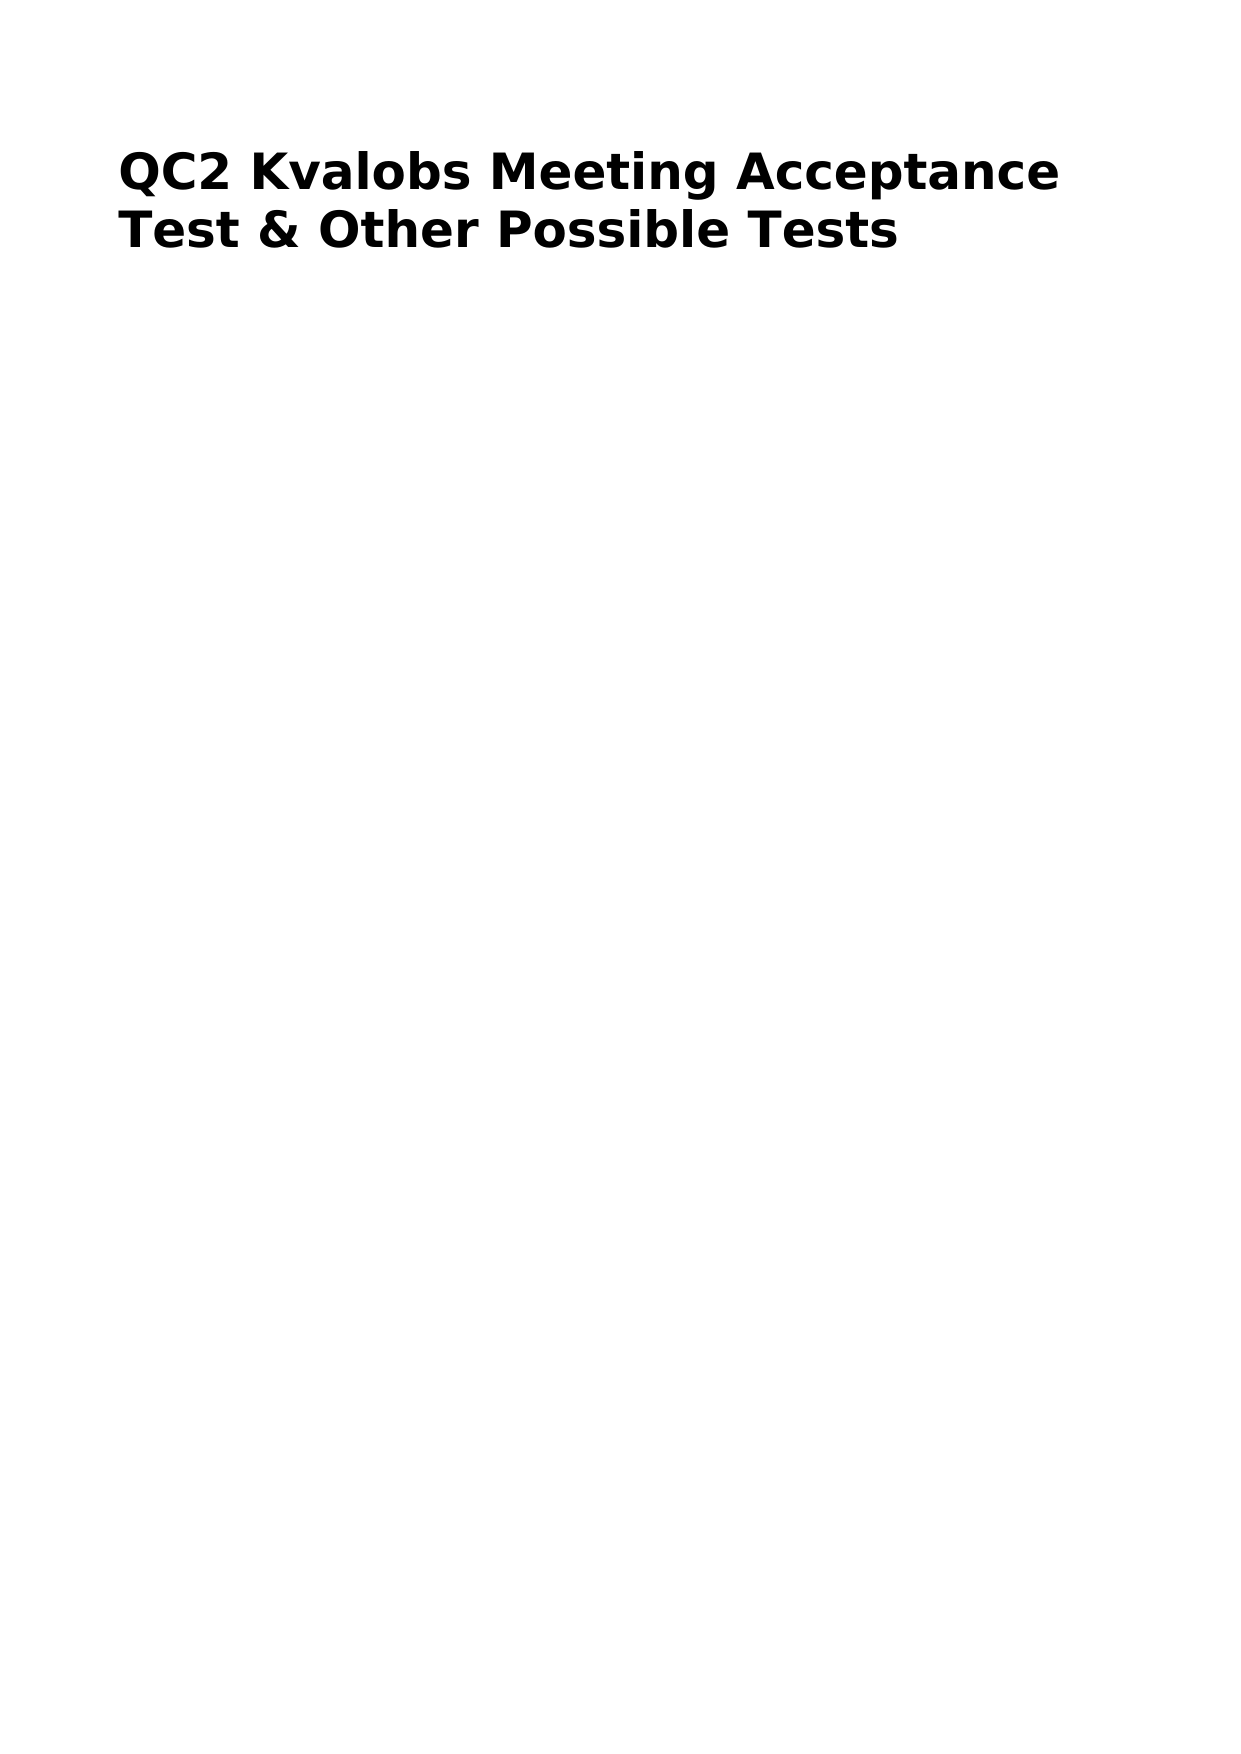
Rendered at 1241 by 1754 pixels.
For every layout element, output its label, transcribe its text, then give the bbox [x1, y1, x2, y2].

subtitle QC2 Kvalobs Meeting Acceptance Test & Other Possible Tests [118, 143, 1122, 259]
